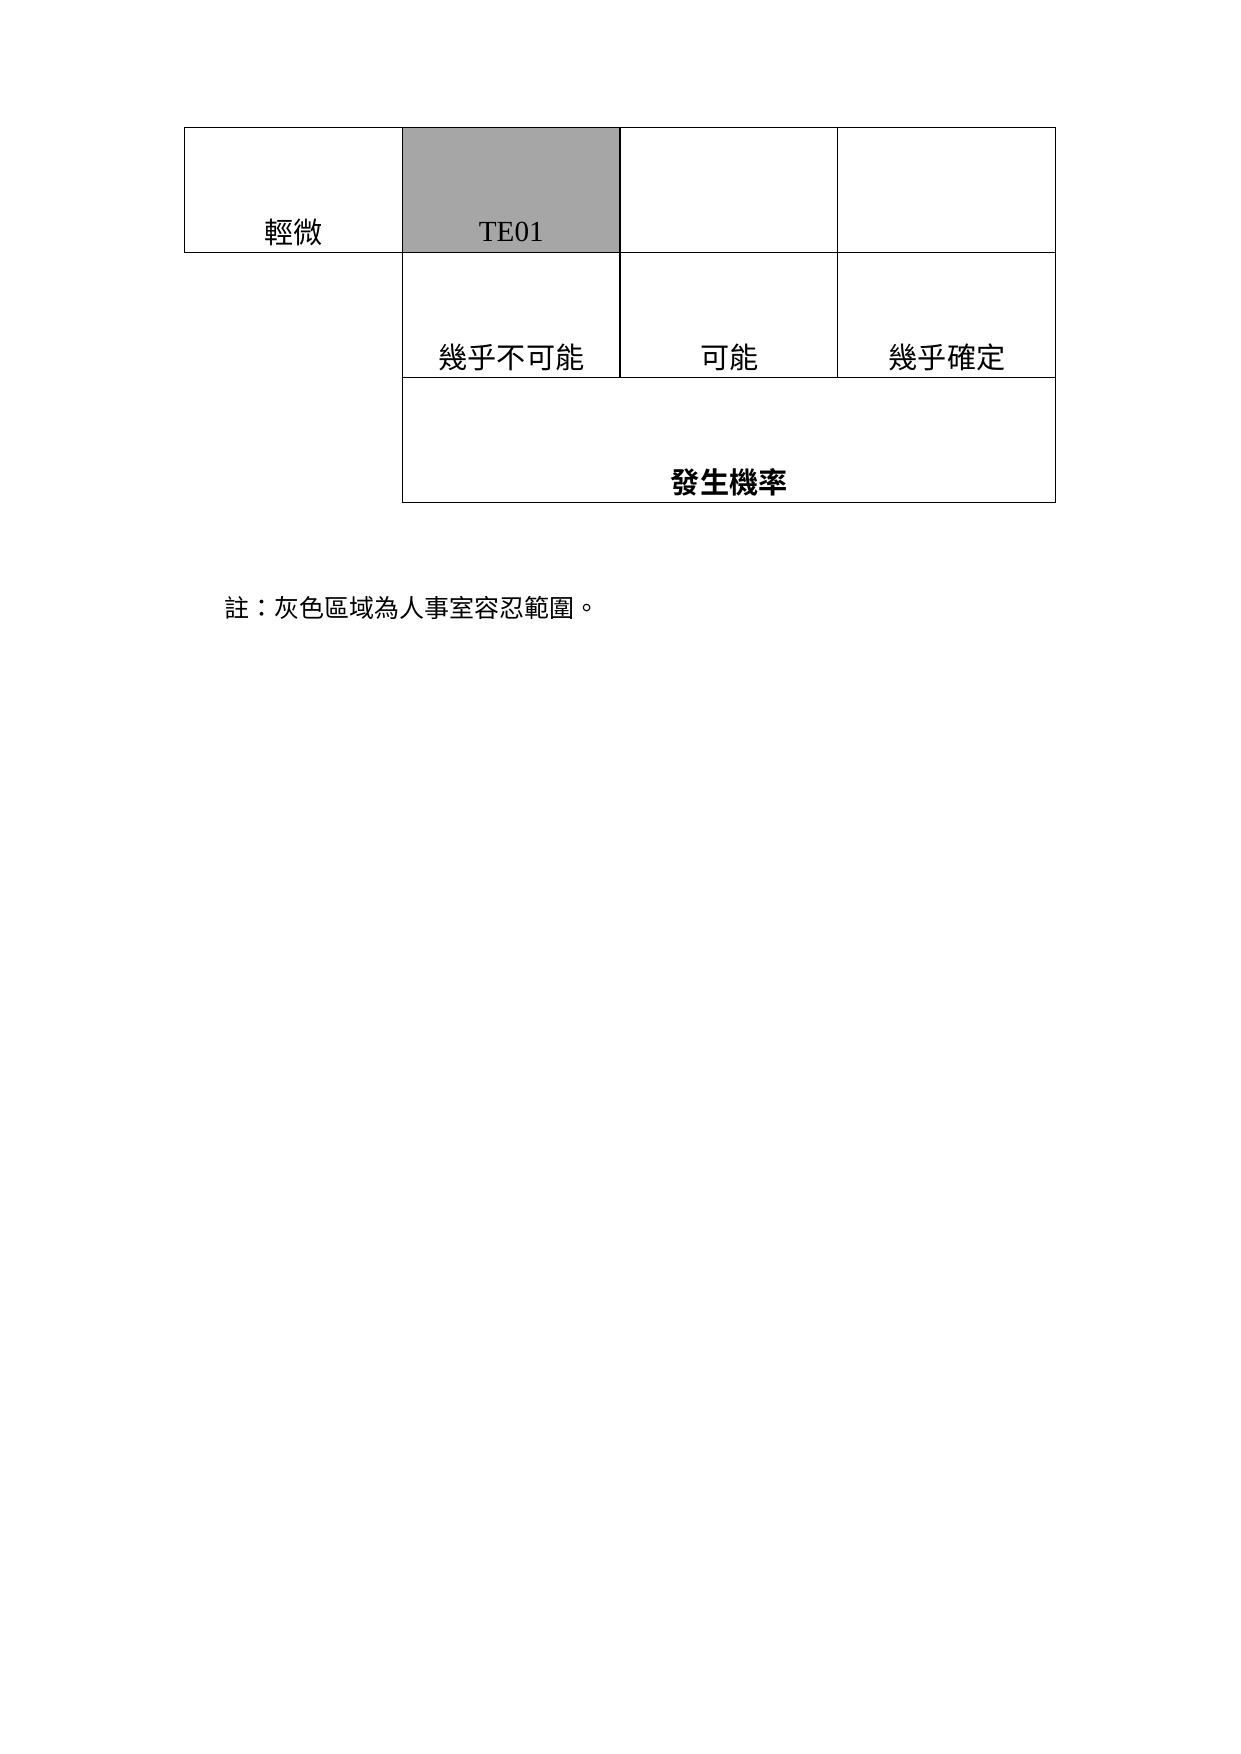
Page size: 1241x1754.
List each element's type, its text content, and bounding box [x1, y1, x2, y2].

table_cell [185, 253, 402, 377]
table_cell 幾乎不可能 [403, 253, 619, 377]
table_cell [621, 128, 837, 252]
table_cell [838, 128, 1055, 252]
table_cell TE01 [403, 128, 619, 252]
table_cell 可能 [621, 253, 837, 377]
table_cell [185, 377, 402, 502]
table_cell 幾乎確定 [838, 253, 1055, 377]
text 註：灰色區域為人事室容忍範圍。 [118, 564, 1122, 627]
table_cell 輕微 [185, 128, 402, 252]
table_cell 發生機率 [403, 378, 1055, 502]
